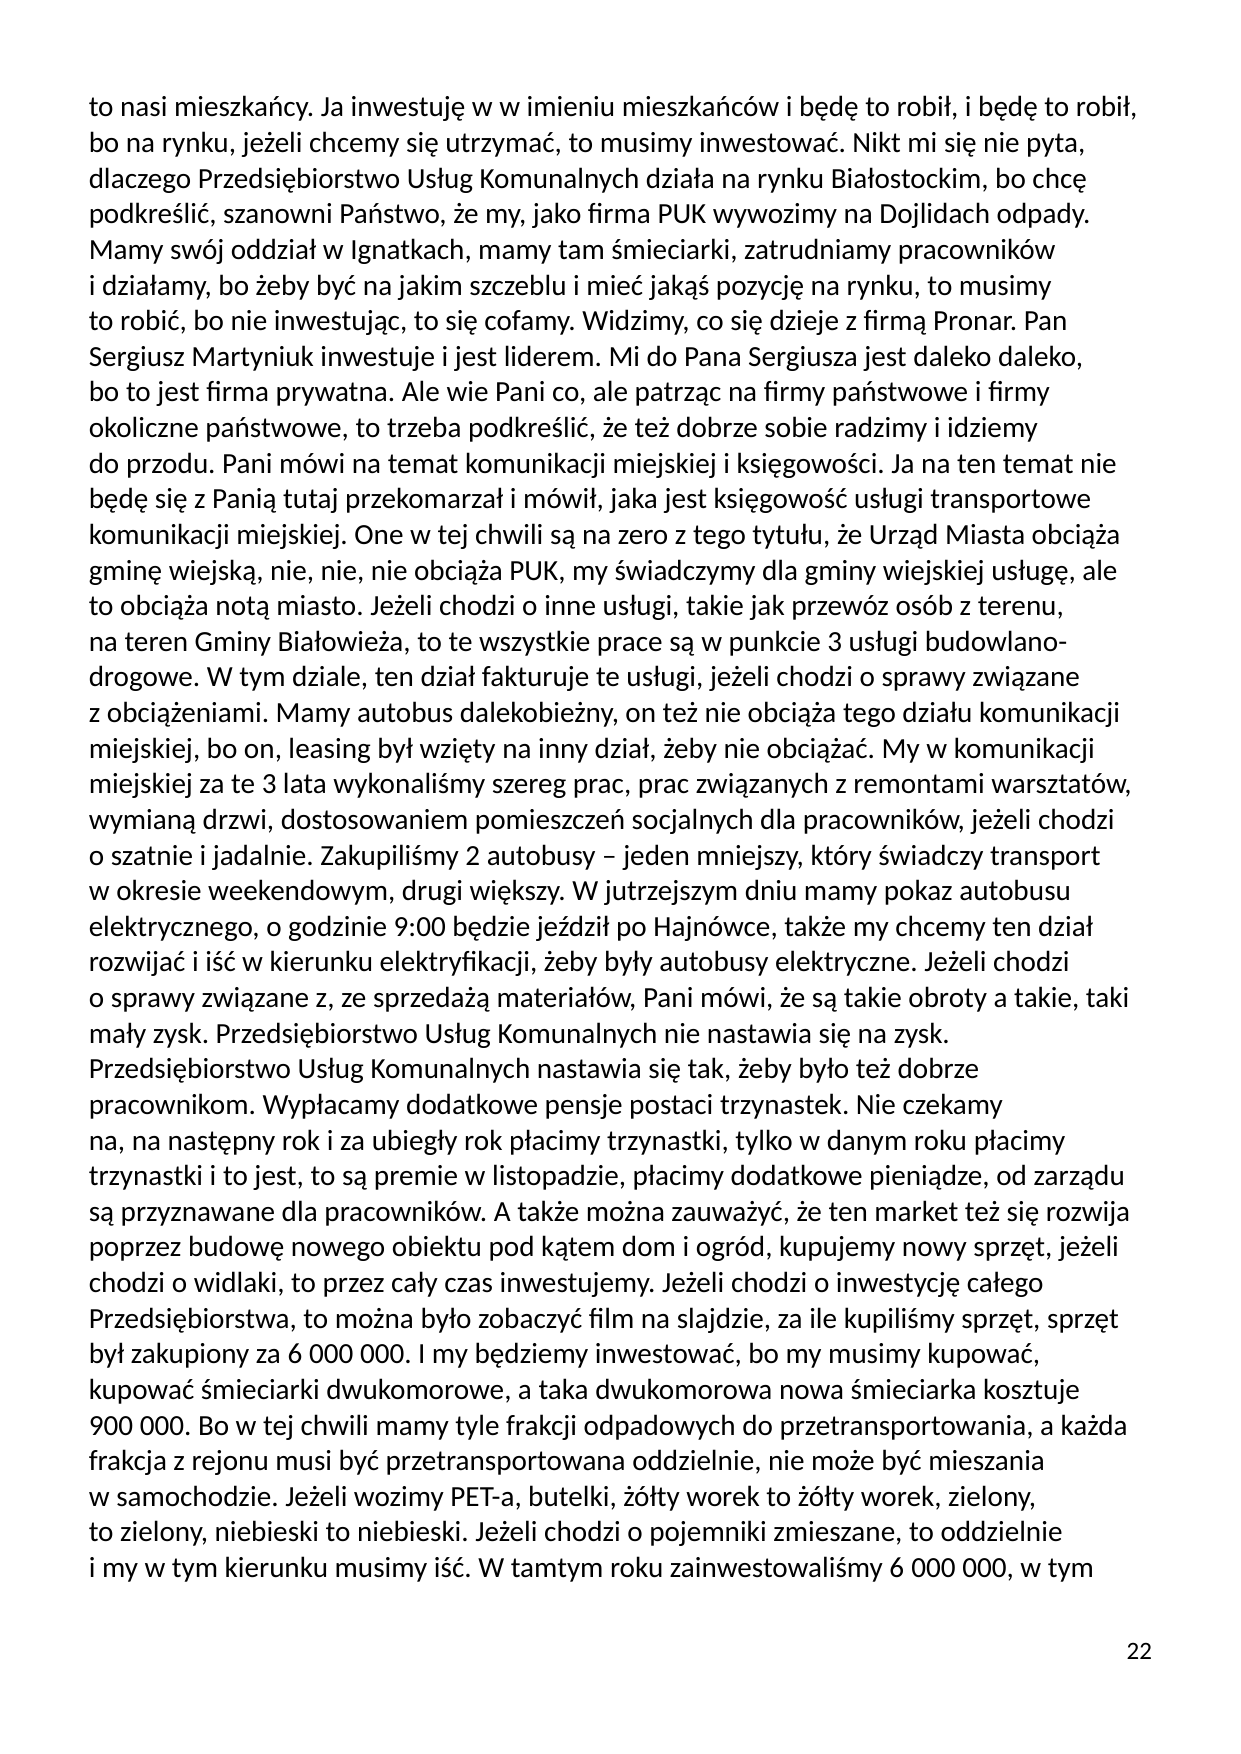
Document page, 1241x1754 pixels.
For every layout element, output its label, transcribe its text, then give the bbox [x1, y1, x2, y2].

text to nasi mieszkańcy. Ja inwestuję w w imieniu mieszkańców i będę to robił, i będę to robił, bo na rynku, jeżeli chcemy się utrzymać, to musimy inwestować. Nikt mi się nie pyta, dlaczego Przedsiębiorstwo Usług Komunalnych działa na rynku Białostockim, bo chcę podkreślić, szanowni Państwo, że my, jako firma PUK wywozimy na Dojlidach odpady. Mamy swój oddział w Ignatkach, mamy tam śmieciarki, zatrudniamy pracowników i działamy, bo żeby być na jakim szczeblu i mieć jakąś pozycję na rynku, to musimy to robić, bo nie inwestując, to się cofamy. Widzimy, co się dzieje z firmą Pronar. Pan Sergiusz Martyniuk inwestuje i jest liderem. Mi do Pana Sergiusza jest daleko daleko, bo to jest firma prywatna. Ale wie Pani co, ale patrząc na firmy państwowe i firmy okoliczne państwowe, to trzeba podkreślić, że też dobrze sobie radzimy i idziemy do przodu. Pani mówi na temat komunikacji miejskiej i księgowości. Ja na ten temat nie będę się z Panią tutaj przekomarzał i mówił, jaka jest księgowość usługi transportowe komunikacji miejskiej. One w tej chwili są na zero z tego tytułu, że Urząd Miasta obciąża gminę wiejską, nie, nie, nie obciąża PUK, my świadczymy dla gminy wiejskiej usługę, ale to obciąża notą miasto. Jeżeli chodzi o inne usługi, takie jak przewóz osób z terenu, na teren Gminy Białowieża, to te wszystkie prace są w punkcie 3 usługi budowlano-drogowe. W tym dziale, ten dział fakturuje te usługi, jeżeli chodzi o sprawy związane z obciążeniami. Mamy autobus dalekobieżny, on też nie obciąża tego działu komunikacji miejskiej, bo on, leasing był wzięty na inny dział, żeby nie obciążać. My w komunikacji miejskiej za te 3 lata wykonaliśmy szereg prac, prac związanych z remontami warsztatów, wymianą drzwi, dostosowaniem pomieszczeń socjalnych dla pracowników, jeżeli chodzi o szatnie i jadalnie. Zakupiliśmy 2 autobusy – jeden mniejszy, który świadczy transport w okresie weekendowym, drugi większy. W jutrzejszym dniu mamy pokaz autobusu elektrycznego, o godzinie 9:00 będzie jeździł po Hajnówce, także my chcemy ten dział rozwijać i iść w kierunku elektryfikacji, żeby były autobusy elektryczne. Jeżeli chodzi o sprawy związane z, ze sprzedażą materiałów, Pani mówi, że są takie obroty a takie, taki mały zysk. Przedsiębiorstwo Usług Komunalnych nie nastawia się na zysk. Przedsiębiorstwo Usług Komunalnych nastawia się tak, żeby było też dobrze pracownikom. Wypłacamy dodatkowe pensje postaci trzynastek. Nie czekamy na, na następny rok i za ubiegły rok płacimy trzynastki, tylko w danym roku płacimy trzynastki i to jest, to są premie w listopadzie, płacimy dodatkowe pieniądze, od zarządu są przyznawane dla pracowników. A także można zauważyć, że ten market też się rozwija poprzez budowę nowego obiektu pod kątem dom i ogród, kupujemy nowy sprzęt, jeżeli chodzi o widlaki, to przez cały czas inwestujemy. Jeżeli chodzi o inwestycję całego Przedsiębiorstwa, to można było zobaczyć film na slajdzie, za ile kupiliśmy sprzęt, sprzęt był zakupiony za 6 000 000. I my będziemy inwestować, bo my musimy kupować, kupować śmieciarki dwukomorowe, a taka dwukomorowa nowa śmieciarka kosztuje 900 000. Bo w tej chwili mamy tyle frakcji odpadowych do przetransportowania, a każda frakcja z rejonu musi być przetransportowana oddzielnie, nie może być mieszania w samochodzie. Jeżeli wozimy PET-a, butelki, żółty worek to żółty worek, zielony, to zielony, niebieski to niebieski. Jeżeli chodzi o pojemniki zmieszane, to oddzielnie i my w tym kierunku musimy iść. W tamtym roku zainwestowaliśmy 6 000 000, w tym [88, 88, 1152, 1585]
